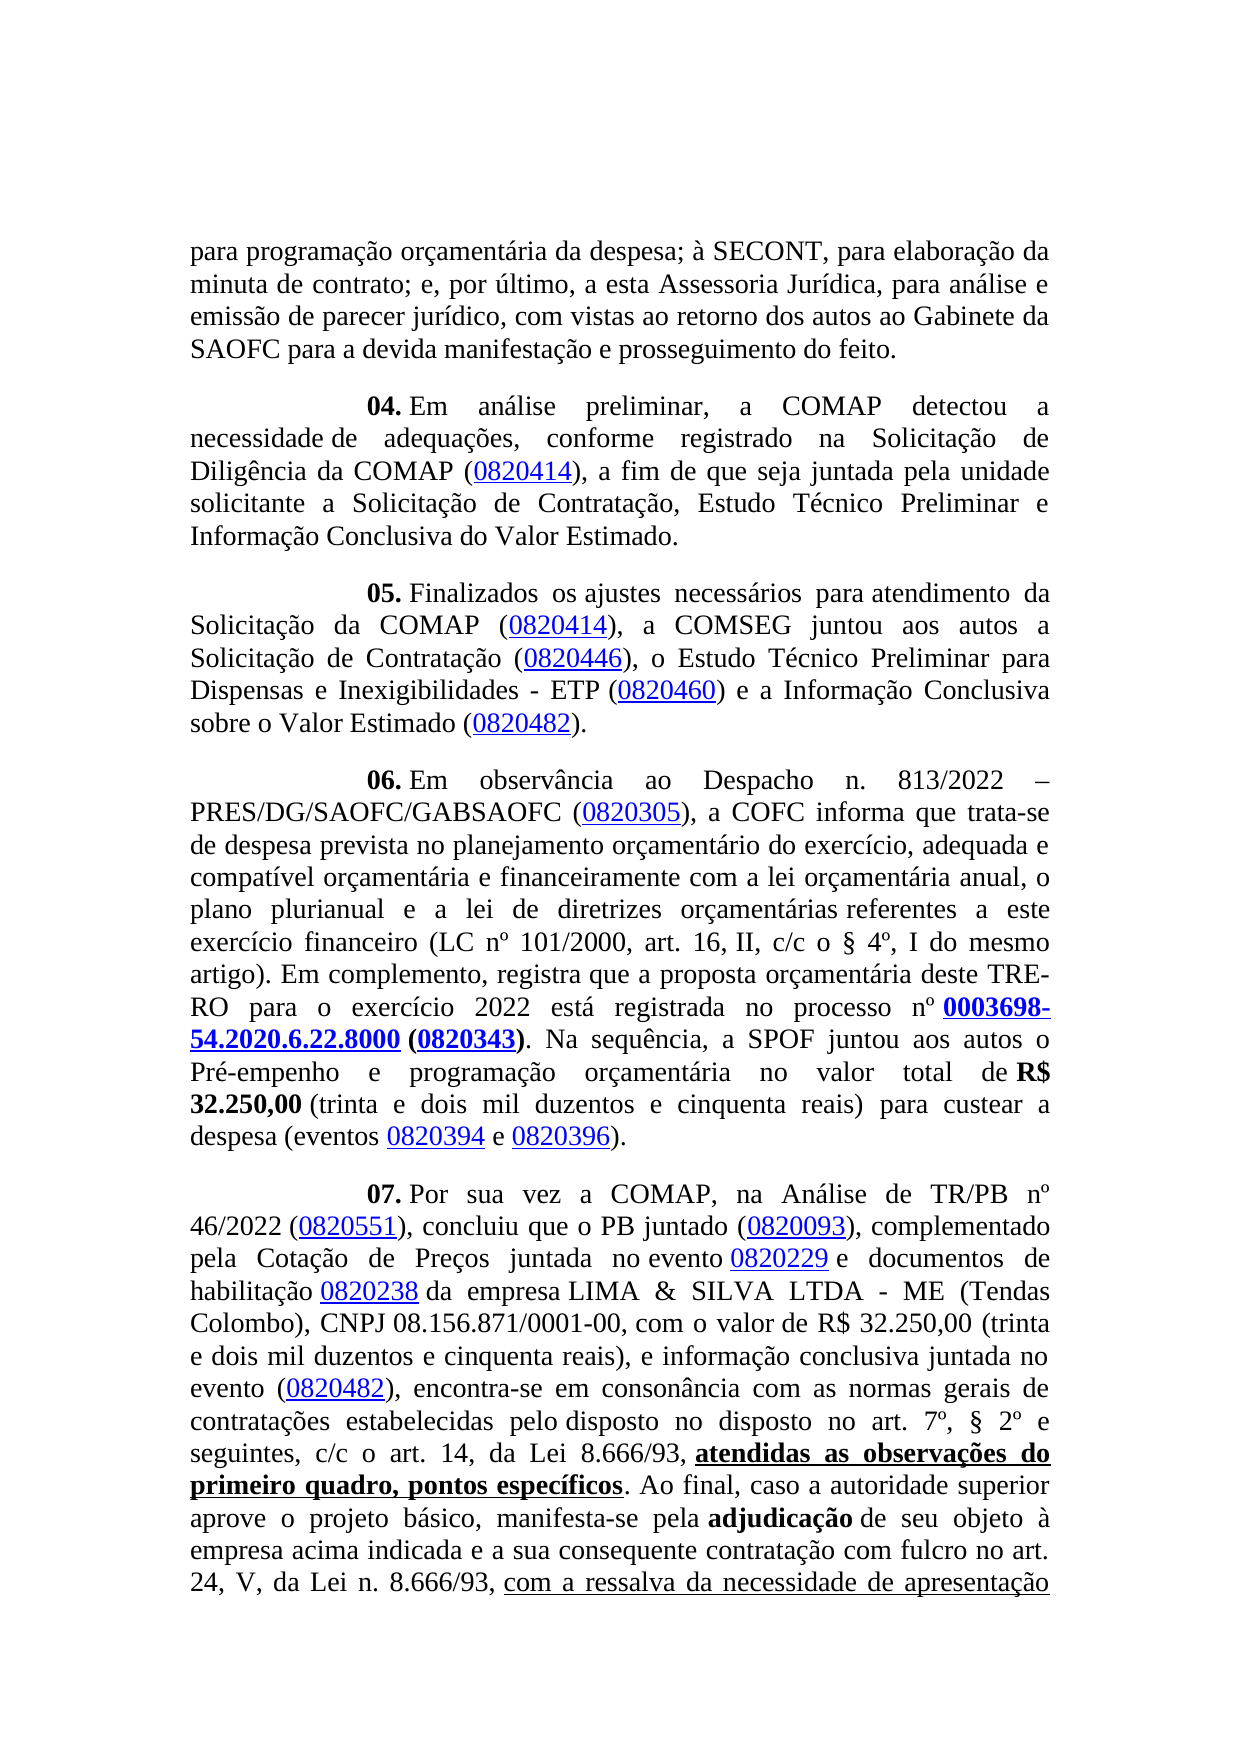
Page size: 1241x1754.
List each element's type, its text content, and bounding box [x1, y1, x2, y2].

text 05. Finalizados os ajustes necessários para atendimento da Solicitação da COMAP (0820414), a COMSEG juntou aos autos a Solicitação de Contratação (0820446), o Estudo Técnico Preliminar para Dispensas e Inexigibilidades - ETP (0820460) e a Informação Conclusiva sobre o Valor Estimado (0820482). [190, 576, 1051, 738]
text para programação orçamentária da despesa; à SECONT, para elaboração da minuta de contrato; e, por último, a esta Assessoria Jurídica, para análise e emissão de parecer jurídico, com vistas ao retorno dos autos ao Gabinete da SAOFC para a devida manifestação e prosseguimento do feito. [190, 234, 1051, 364]
text 06. Em observância ao Despacho n. 813/2022 – PRES/DG/SAOFC/GABSAOFC (0820305), a COFC informa que trata-se de despesa prevista no planejamento orçamentário do exercício, adequada e compatível orçamentária e financeiramente com a lei orçamentária anual, o plano plurianual e a lei de diretrizes orçamentárias referentes a este exercício financeiro (LC nº 101/2000, art. 16, II, c/c o § 4º, I do mesmo artigo). Em complemento, registra que a proposta orçamentária deste TRE-RO para o exercício 2022 está registrada no processo nº 0003698-54.2020.6.22.8000 (0820343). Na sequência, a SPOF juntou aos autos o Pré-empenho e programação orçamentária no valor total de R$ 32.250,00 (trinta e dois mil duzentos e cinquenta reais)​ para custear a despesa (eventos 0820394 e 0820396). [190, 763, 1051, 1152]
text 07. Por sua vez a COMAP, na Análise de TR/PB nº 46/2022 (0820551), concluiu que o PB juntado (0820093), complementado pela Cotação de Preços juntada no evento 0820229 e documentos de habilitação 0820238 da empresa LIMA & SILVA LTDA - ME (Tendas Colombo), CNPJ 08.156.871/0001-00, com o valor de R$ 32.250,00 (trinta e dois mil duzentos e cinquenta reais), e informação conclusiva juntada no evento (0820482), encontra-se em consonância com as normas gerais de contratações estabelecidas pelo disposto no disposto no art. 7º, § 2º e seguintes, c/c o art. 14, da Lei 8.666/93, atendidas as observações do primeiro quadro, pontos específicos. Ao final, caso a autoridade superior aprove o projeto básico, manifesta-se pela adjudicação de seu objeto à empresa acima indicada e a sua consequente contratação com fulcro no art. 24, V, da Lei n. 8.666/93, com a ressalva da necessidade de apresentação [190, 1177, 1051, 1598]
text 04. Em análise preliminar, a COMAP detectou a necessidade de adequações, conforme registrado na Solicitação de Diligência da COMAP (0820414), a fim de que seja juntada pela unidade solicitante a Solicitação de Contratação, Estudo Técnico Preliminar e Informação Conclusiva do Valor Estimado. [190, 389, 1051, 551]
